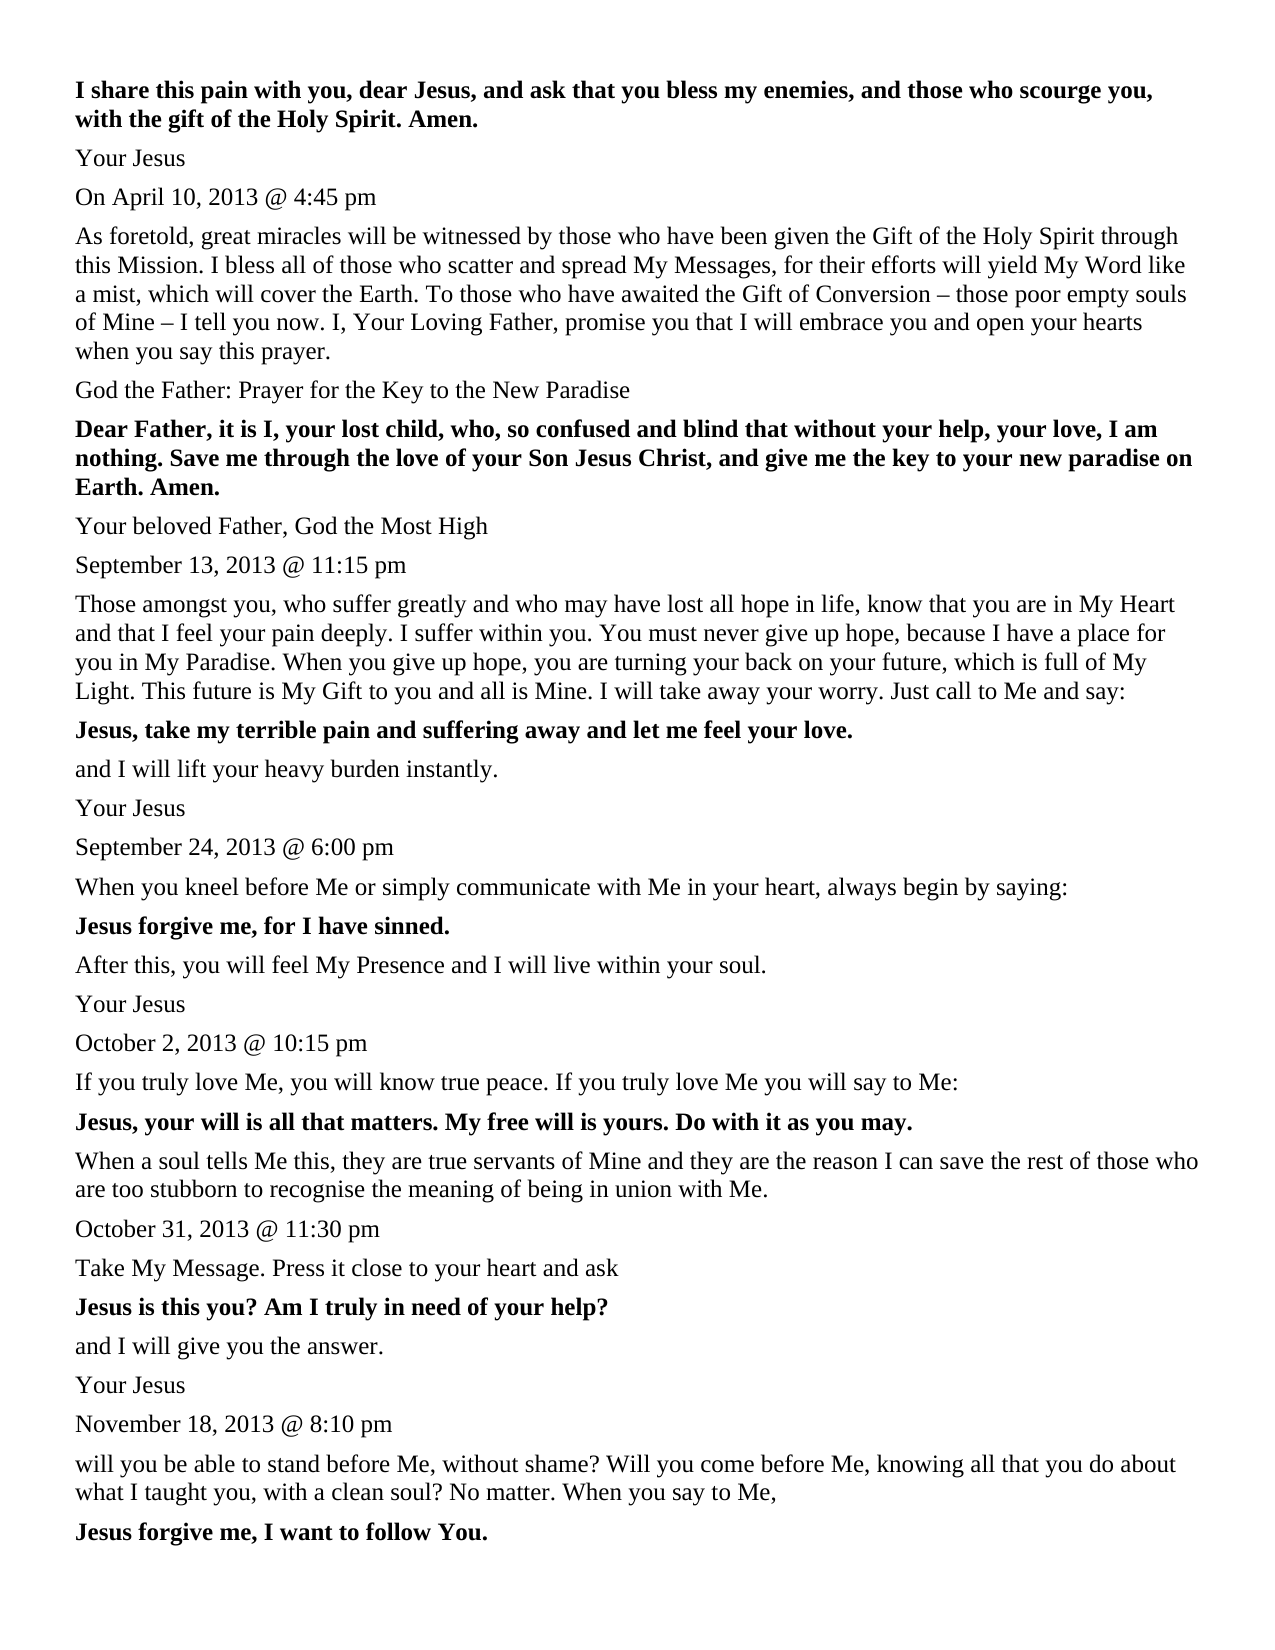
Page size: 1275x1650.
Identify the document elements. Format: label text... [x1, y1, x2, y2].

text Your Jesus [75, 1370, 1200, 1399]
text When you kneel before Me or simply communicate with Me in your heart, always begin by saying: [75, 872, 1200, 900]
text As foretold, great miracles will be witnessed by those who have been given the Gift of the Holy Spirit through this Mission. I bless all of those who scatter and spread My Messages, for their efforts will yield My Word like a mist, which will cover the Earth. To those who have awaited the Gift of Conversion – those poor empty souls of Mine – I tell you now. I, Your Loving Father, promise you that I will embrace you and open your hearts when you say this prayer. [75, 221, 1200, 365]
text I share this pain with you, dear Jesus, and ask that you bless my enemies, and those who scourge you, with the gift of the Holy Spirit. Amen. [75, 75, 1200, 132]
text God the Father: Prayer for the Key to the New Paradise [75, 375, 1200, 404]
text After this, you will feel My Presence and I will live within your soul. [75, 950, 1200, 979]
text Jesus forgive me, for I have sinned. [75, 911, 1200, 939]
text Jesus, take my terrible pain and suffering away and let me feel your love. [75, 715, 1200, 744]
text Those amongst you, who suffer greatly and who may have lost all hope in life, know that you are in My Heart and that I feel your pain deeply. I suffer within you. You must never give up hope, because I have a place for you in My Paradise. When you give up hope, you are turning your back on your future, which is full of My Light. This future is My Gift to you and all is Mine. I will take away your worry. Just call to Me and say: [75, 589, 1200, 704]
text When a soul tells Me this, they are true servants of Mine and they are the reason I can save the rest of those who are too stubborn to recognise the meaning of being in union with Me. [75, 1146, 1200, 1203]
text Your Jesus [75, 793, 1200, 822]
text October 2, 2013 @ 10:15 pm [75, 1028, 1200, 1057]
text November 18, 2013 @ 8:10 pm [75, 1409, 1200, 1438]
text Your Jesus [75, 989, 1200, 1018]
text September 13, 2013 @ 11:15 pm [75, 550, 1200, 579]
text October 31, 2013 @ 11:30 pm [75, 1214, 1200, 1242]
text If you truly love Me, you will know true peace. If you truly love Me you will say to Me: [75, 1067, 1200, 1096]
text Jesus is this you? Am I truly in need of your help? [75, 1292, 1200, 1321]
text Dear Father, it is I, your lost child, who, so confused and blind that without your help, your love, I am nothing. Save me through the love of your Son Jesus Christ, and give me the key to your new paradise on Earth. Amen. [75, 414, 1200, 501]
text will you be able to stand before Me, without shame? Will you come before Me, knowing all that you do about what I taught you, with a clean soul? No matter. When you say to Me, [75, 1449, 1200, 1506]
text and I will give you the answer. [75, 1331, 1200, 1360]
text Jesus, your will is all that matters. My free will is yours. Do with it as you may. [75, 1107, 1200, 1135]
text Your Jesus [75, 143, 1200, 172]
text September 24, 2013 @ 6:00 pm [75, 832, 1200, 861]
text and I will lift your heavy burden instantly. [75, 754, 1200, 783]
text On April 10, 2013 @ 4:45 pm [75, 182, 1200, 211]
text Your beloved Father, God the Most High [75, 511, 1200, 540]
text Take My Message. Press it close to your heart and ask [75, 1253, 1200, 1282]
text Jesus forgive me, I want to follow You. [75, 1517, 1200, 1545]
